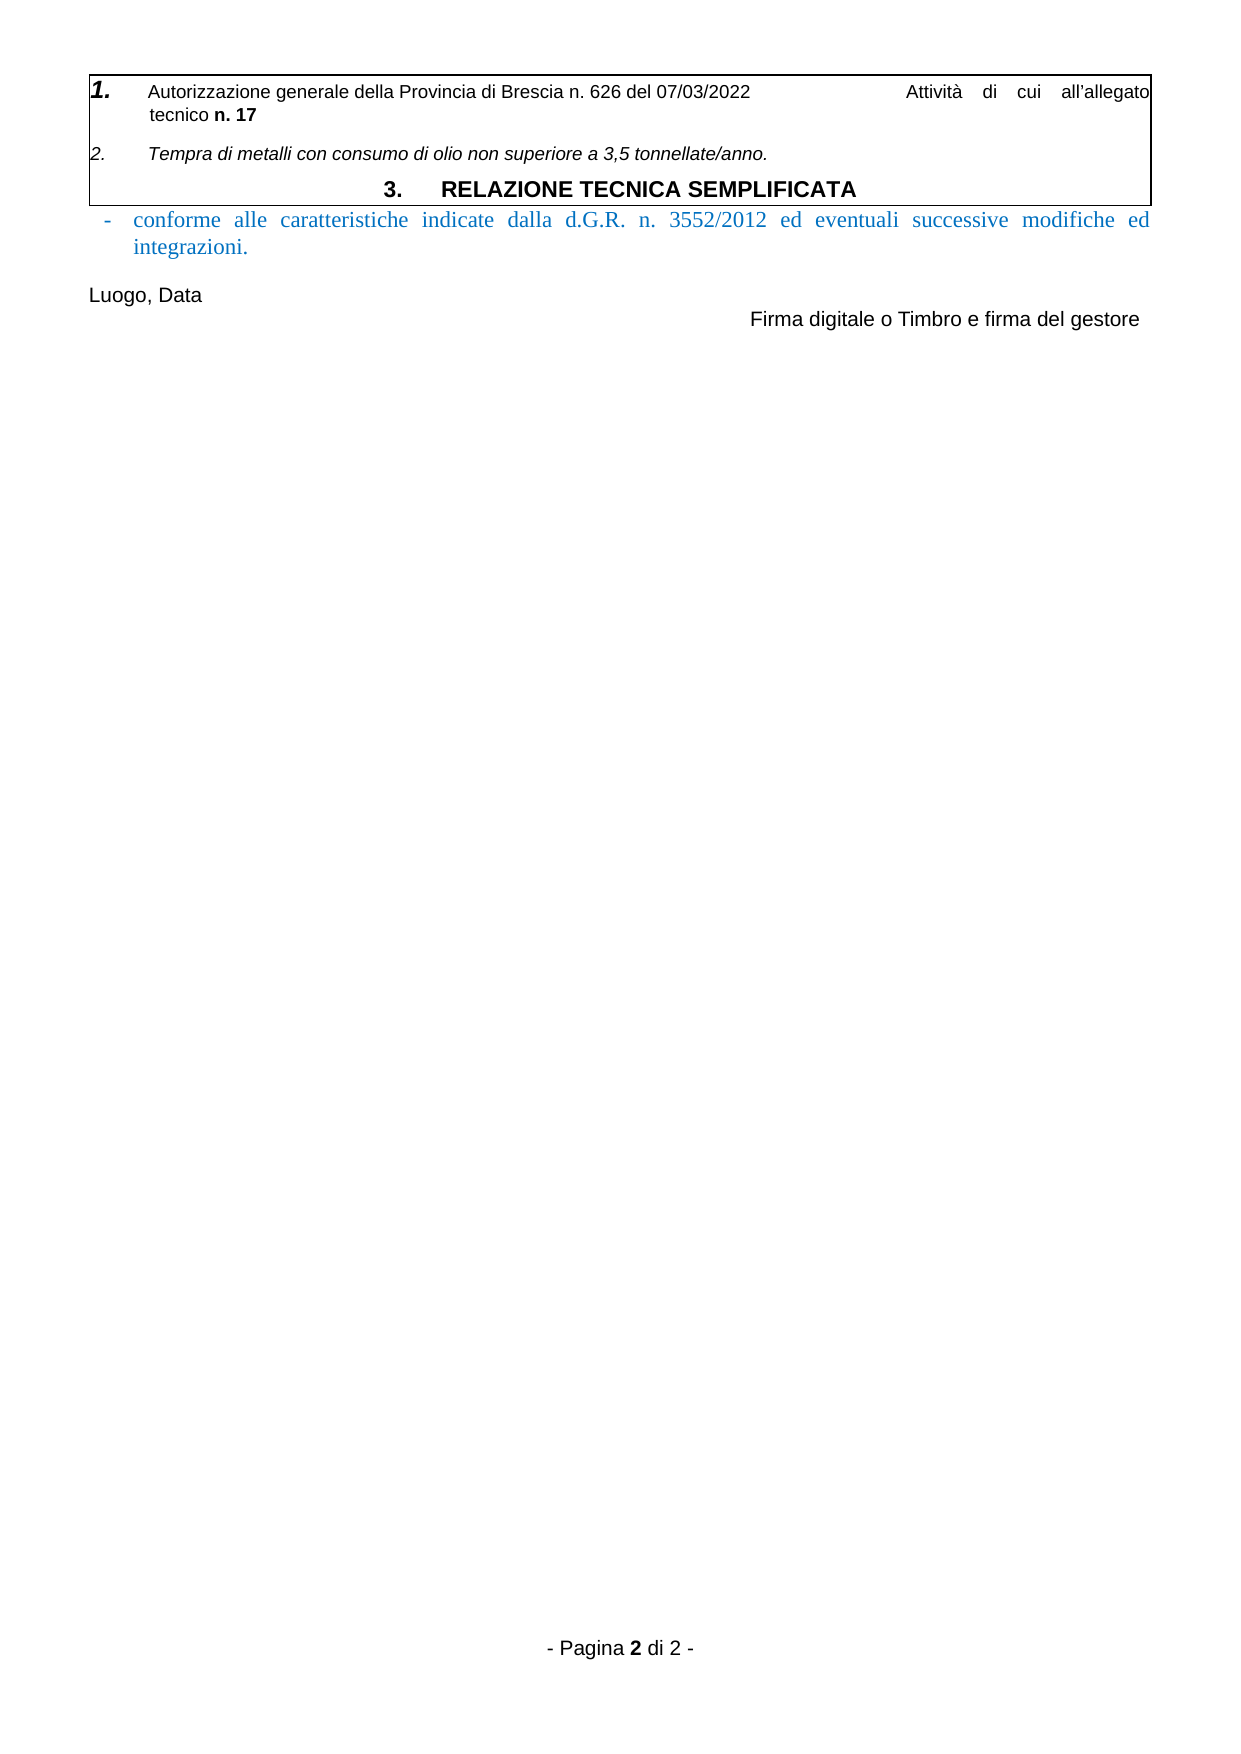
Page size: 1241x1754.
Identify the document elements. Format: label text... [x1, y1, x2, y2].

list conforme alle caratteristiche indicate dalla d.G.R. n. 3552/2012 ed eventuali successive modifiche ed integrazioni. [103, 206, 1152, 259]
text Luogo, Data [89, 283, 1152, 307]
text Firma digitale o Timbro e firma del gestore [738, 307, 1152, 331]
